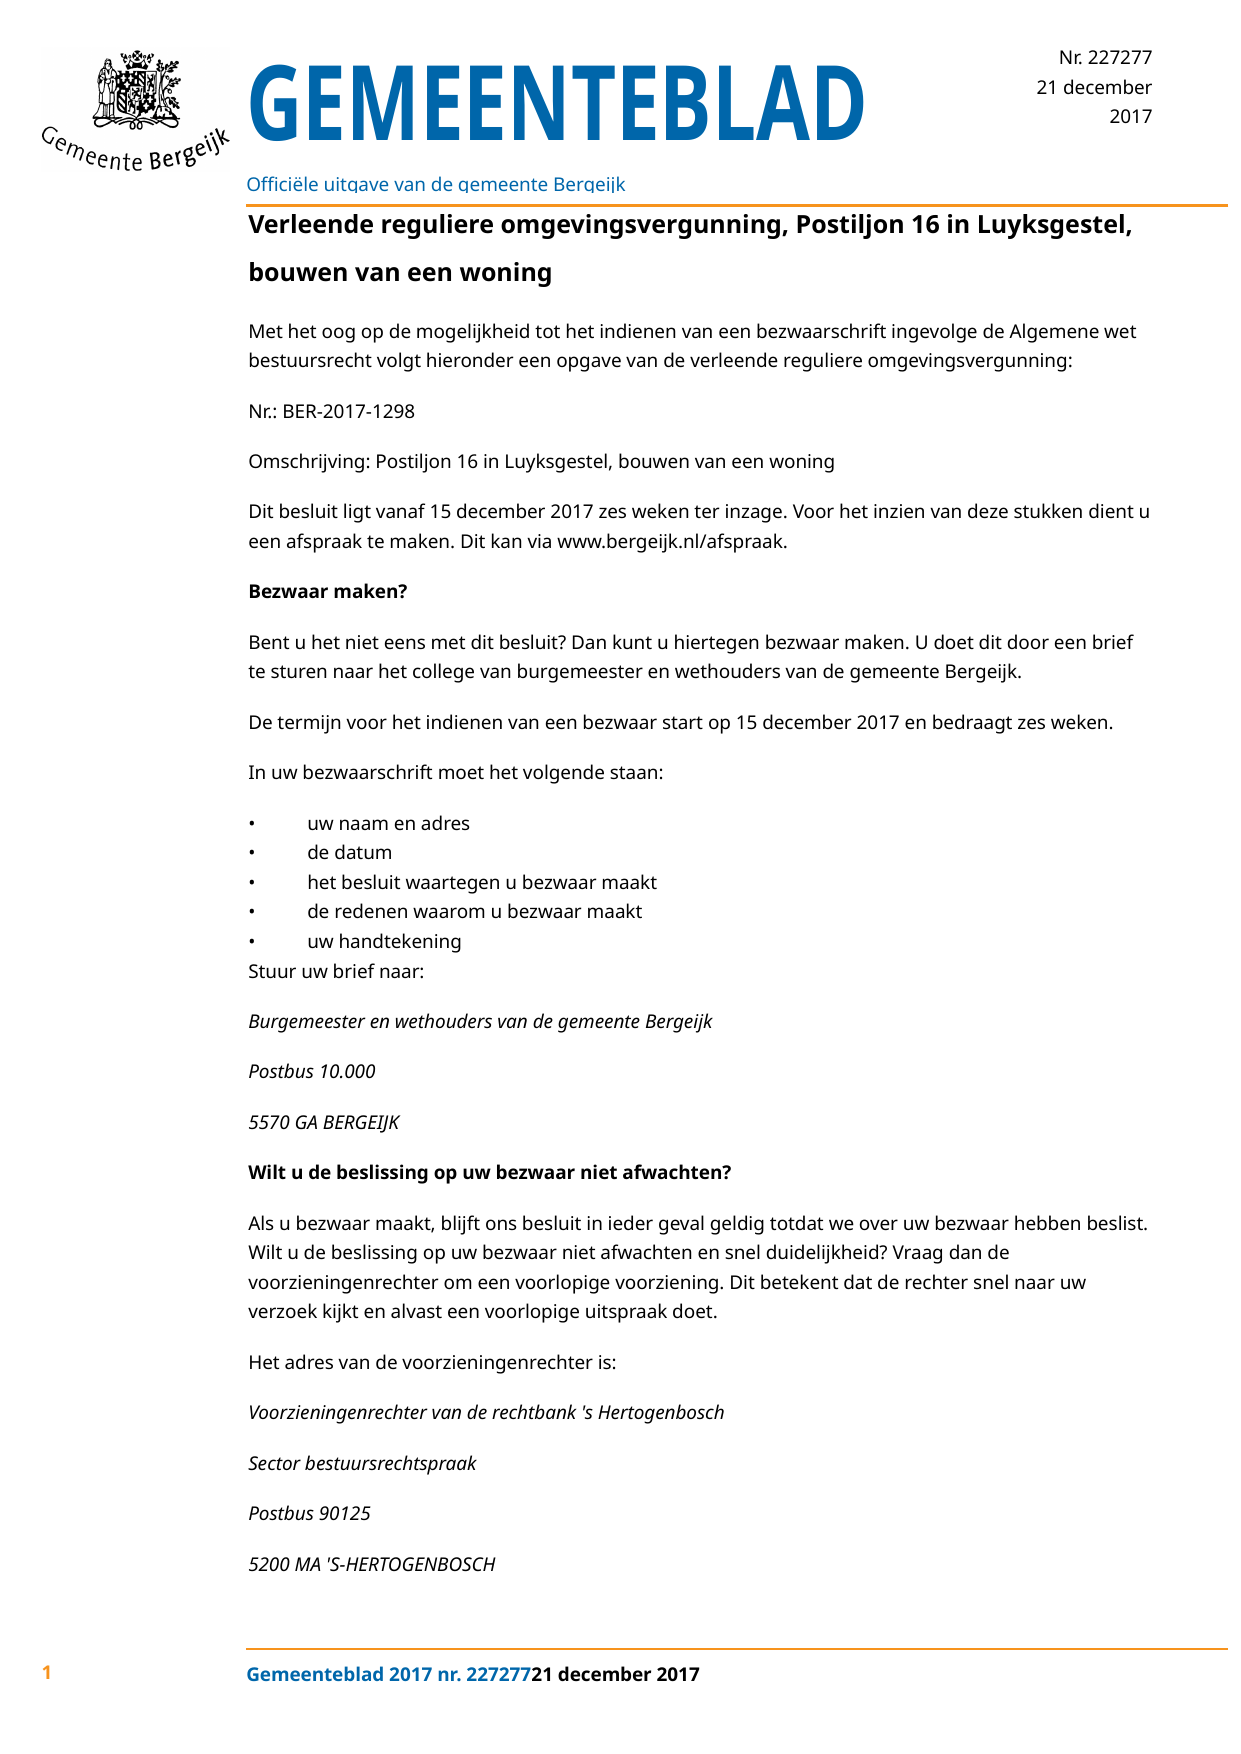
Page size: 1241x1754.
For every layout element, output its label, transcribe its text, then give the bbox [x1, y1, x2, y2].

text Stuur uw brief naar: [248, 958, 1152, 984]
text Wilt u de beslissing op uw bezwaar niet afwachten? [248, 1159, 1152, 1185]
text Postbus 10.000 [248, 1059, 1152, 1084]
text Omschrijving: Postiljon 16 in Luyksgestel, bouwen van een woning [248, 448, 1152, 474]
text Met het oog op de mogelijkheid tot het indienen van een bezwaarschrift ingevolge de Algemene wet bestuursrecht volgt hieronder een opgave van de verleende reguliere omgevingsvergunning: [248, 318, 1152, 373]
text Postbus 90125 [248, 1500, 1152, 1526]
text Burgemeester en wethouders van de gemeente Bergeijk [248, 1008, 1152, 1034]
list uw handtekening [248, 928, 1152, 954]
text 5570 GA BERGEIJK [248, 1109, 1152, 1135]
picture [41, 47, 231, 172]
text Verleende reguliere omgevingsvergunning, Postiljon 16 in Luyksgestel, bouwen van een woning [248, 207, 1152, 288]
list het besluit waartegen u bezwaar maakt [248, 869, 1152, 895]
text Voorzieningenrechter van de rechtbank 's Hertogenbosch [248, 1399, 1152, 1425]
list de datum [248, 839, 1152, 865]
text Sector bestuursrechtspraak [248, 1450, 1152, 1476]
text Nr.: BER-2017-1298 [248, 398, 1152, 424]
list uw naam en adres [248, 810, 1152, 836]
text 5200 MA 'S-HERTOGENBOSCH [248, 1551, 1152, 1577]
text Bezwaar maken? [248, 579, 1152, 604]
text Als u bezwaar maakt, blijft ons besluit in ieder geval geldig totdat we over uw bezwaar hebben beslist. Wilt u de beslissing op uw bezwaar niet afwachten en snel duidelijkheid? Vraag dan de voorzieningenrechter om een voorlopige voorziening. Dit betekent dat de rechter snel naar uw verzoek kijkt en alvast een voorlopige uitspraak doet. [248, 1210, 1152, 1324]
text De termijn voor het indienen van een bezwaar start op 15 december 2017 en bedraagt zes weken. [248, 709, 1152, 735]
text Dit besluit ligt vanaf 15 december 2017 zes weken ter inzage. Voor het inzien van deze stukken dient u een afspraak te maken. Dit kan via www.bergeijk.nl/afspraak. [248, 499, 1152, 554]
text Het adres van de voorzieningenrechter is: [248, 1349, 1152, 1375]
list de redenen waarom u bezwaar maakt [248, 899, 1152, 924]
text In uw bezwaarschrift moet het volgende staan: [248, 759, 1152, 785]
text Bent u het niet eens met dit besluit? Dan kunt u hiertegen bezwaar maken. U doet dit door een brief te sturen naar het college van burgemeester en wethouders van de gemeente Bergeijk. [248, 629, 1152, 684]
